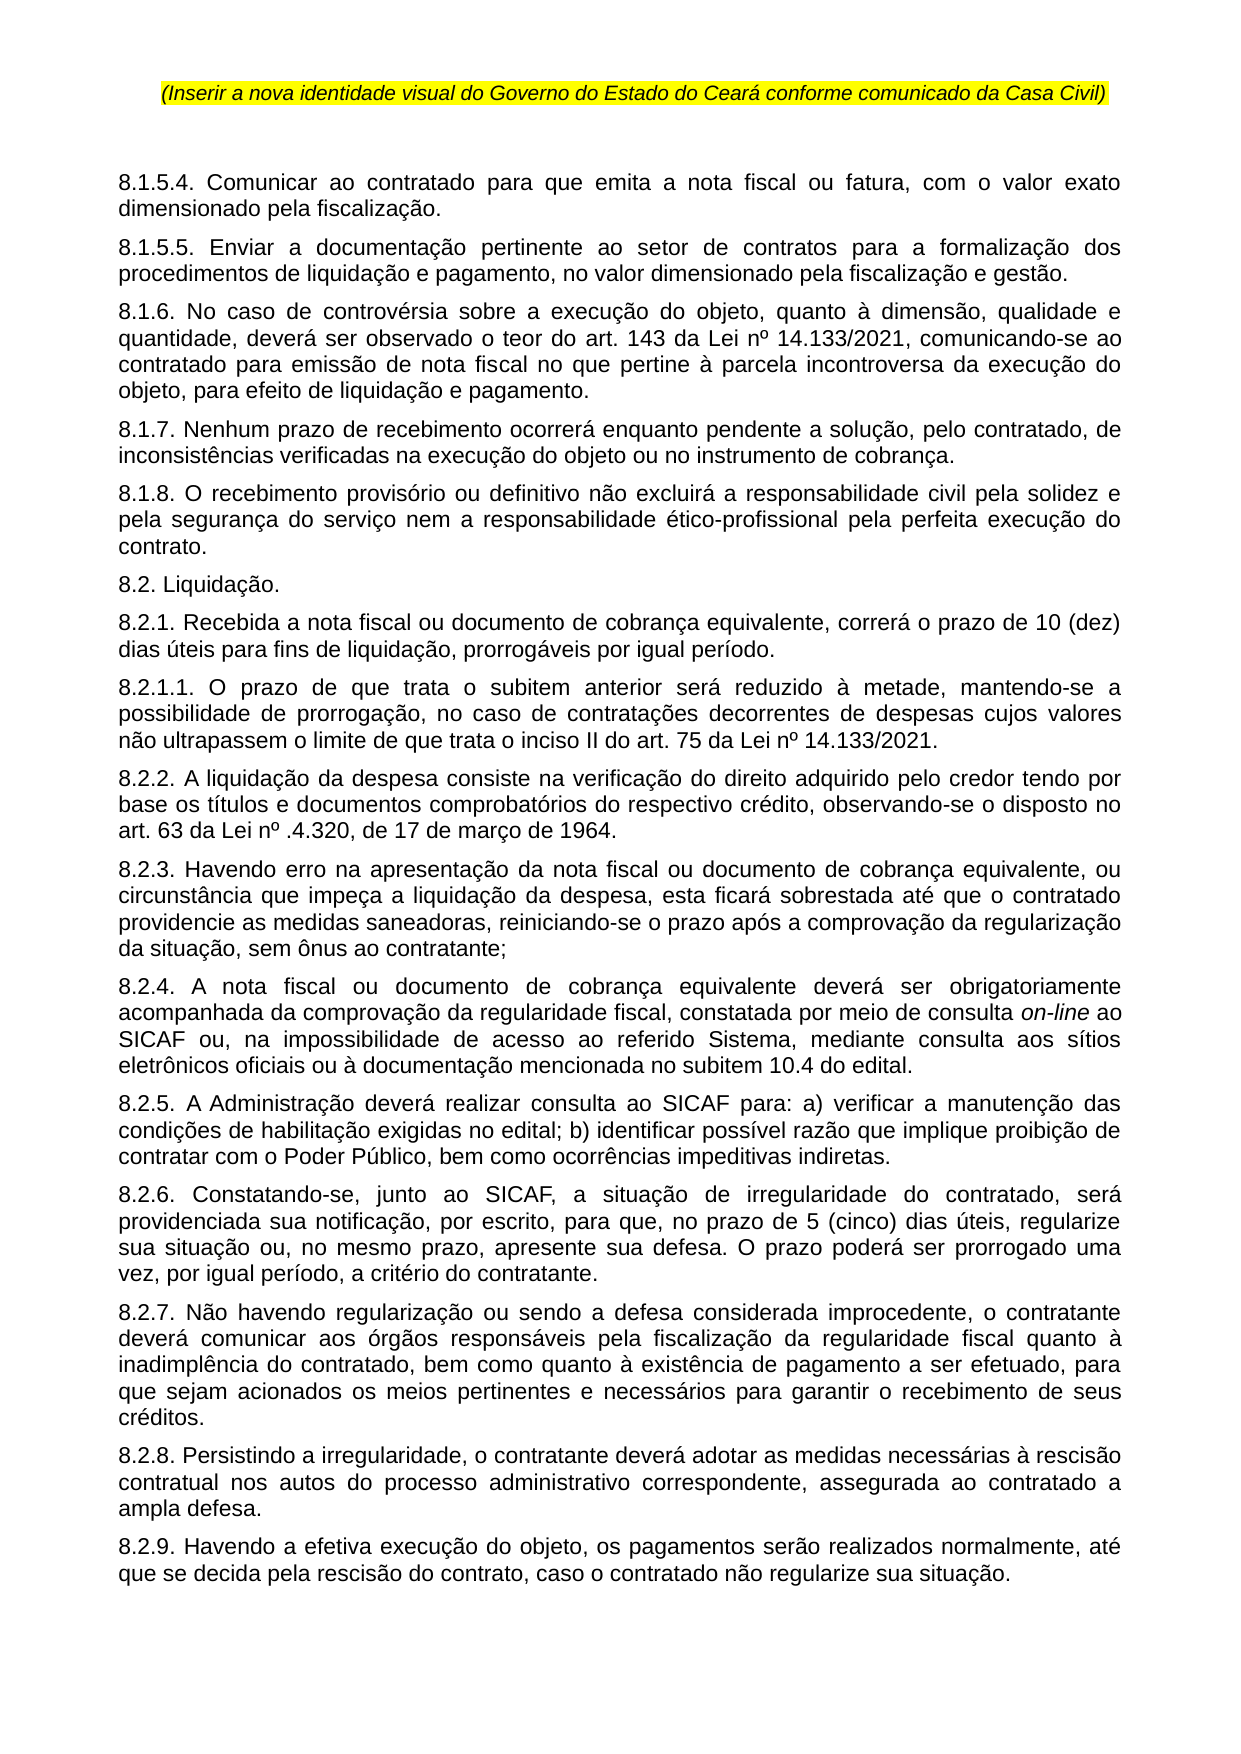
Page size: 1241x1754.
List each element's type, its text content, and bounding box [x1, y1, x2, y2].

list 8.1.5.5. Enviar a documentação pertinente ao setor de contratos para a formalização dos procedimentos de liquidação e pagamento, no valor dimensionado pela fiscalização e gestão. [118, 234, 1122, 286]
list 8.1.6. No caso de controvérsia sobre a execução do objeto, quanto à dimensão, qualidade e quantidade, deverá ser observado o teor do art. 143 da Lei nº 14.133/2021, comunicando-se ao contratado para emissão de nota fiscal no que pertine à parcela incontroversa da execução do objeto, para efeito de liquidação e pagamento. [118, 298, 1122, 404]
text 8.2. Liquidação. [118, 571, 1122, 597]
text 8.2.6. Constatando-se, junto ao SICAF, a situação de irregularidade do contratado, será providenciada sua notificação, por escrito, para que, no prazo de 5 (cinco) dias úteis, regularize sua situação ou, no mesmo prazo, apresente sua defesa. O prazo poderá ser prorrogado uma vez, por igual período, a critério do contratante. [118, 1181, 1122, 1287]
text 8.2.9. Havendo a efetiva execução do objeto, os pagamentos serão realizados normalmente, até que se decida pela rescisão do contrato, caso o contratado não regularize sua situação. [118, 1533, 1122, 1586]
text 8.2.5. A Administração deverá realizar consulta ao SICAF para: a) verificar a manutenção das condições de habilitação exigidas no edital; b) identificar possível razão que implique proibição de contratar com o Poder Público, bem como ocorrências impeditivas indiretas. [118, 1090, 1122, 1169]
text 8.2.4. A nota fiscal ou documento de cobrança equivalente deverá ser obrigatoriamente acompanhada da comprovação da regularidade fiscal, constatada por meio de consulta on-line ao SICAF ou, na impossibilidade de acesso ao referido Sistema, mediante consulta aos sítios eletrônicos oficiais ou à documentação mencionada no subitem 10.4 do edital. [118, 973, 1122, 1078]
text 8.2.2. A liquidação da despesa consiste na verificação do direito adquirido pelo credor tendo por base os títulos e documentos comprobatórios do respectivo crédito, observando-se o disposto no art. 63 da Lei nº .4.320, de 17 de março de 1964. [118, 765, 1122, 844]
text 8.1.8. O recebimento provisório ou definitivo não excluirá a responsabilidade civil pela solidez e pela segurança do serviço nem a responsabilidade ético-profissional pela perfeita execução do contrato. [118, 480, 1122, 559]
text 8.2.1.1. O prazo de que trata o subitem anterior será reduzido à metade, mantendo-se a possibilidade de prorrogação, no caso de contratações decorrentes de despesas cujos valores não ultrapassem o limite de que trata o inciso II do art. 75 da Lei nº 14.133/2021. [118, 674, 1122, 753]
text 8.2.3. Havendo erro na apresentação da nota fiscal ou documento de cobrança equivalente, ou circunstância que impeça a liquidação da despesa, esta ficará sobrestada até que o contratado providencie as medidas saneadoras, reiniciando-se o prazo após a comprovação da regularização da situação, sem ônus ao contratante; [118, 856, 1122, 961]
text 8.2.7. Não havendo regularização ou sendo a defesa considerada improcedente, o contratante deverá comunicar aos órgãos responsáveis pela fiscalização da regularidade fiscal quanto à inadimplência do contratado, bem como quanto à existência de pagamento a ser efetuado, para que sejam acionados os meios pertinentes e necessários para garantir o recebimento de seus créditos. [118, 1298, 1122, 1430]
list 8.1.5.4. Comunicar ao contratado para que emita a nota fiscal ou fatura, com o valor exato dimensionado pela fiscalização. [118, 169, 1122, 222]
text 8.2.1. Recebida a nota fiscal ou documento de cobrança equivalente, correrá o prazo de 10 (dez) dias úteis para fins de liquidação, prorrogáveis por igual período. [118, 609, 1122, 662]
list 8.1.7. Nenhum prazo de recebimento ocorrerá enquanto pendente a solução, pelo contratado, de inconsistências verificadas na execução do objeto ou no instrumento de cobrança. [118, 416, 1122, 468]
text 8.2.8. Persistindo a irregularidade, o contratante deverá adotar as medidas necessárias à rescisão contratual nos autos do processo administrativo correspondente, assegurada ao contratado a ampla defesa. [118, 1442, 1122, 1521]
